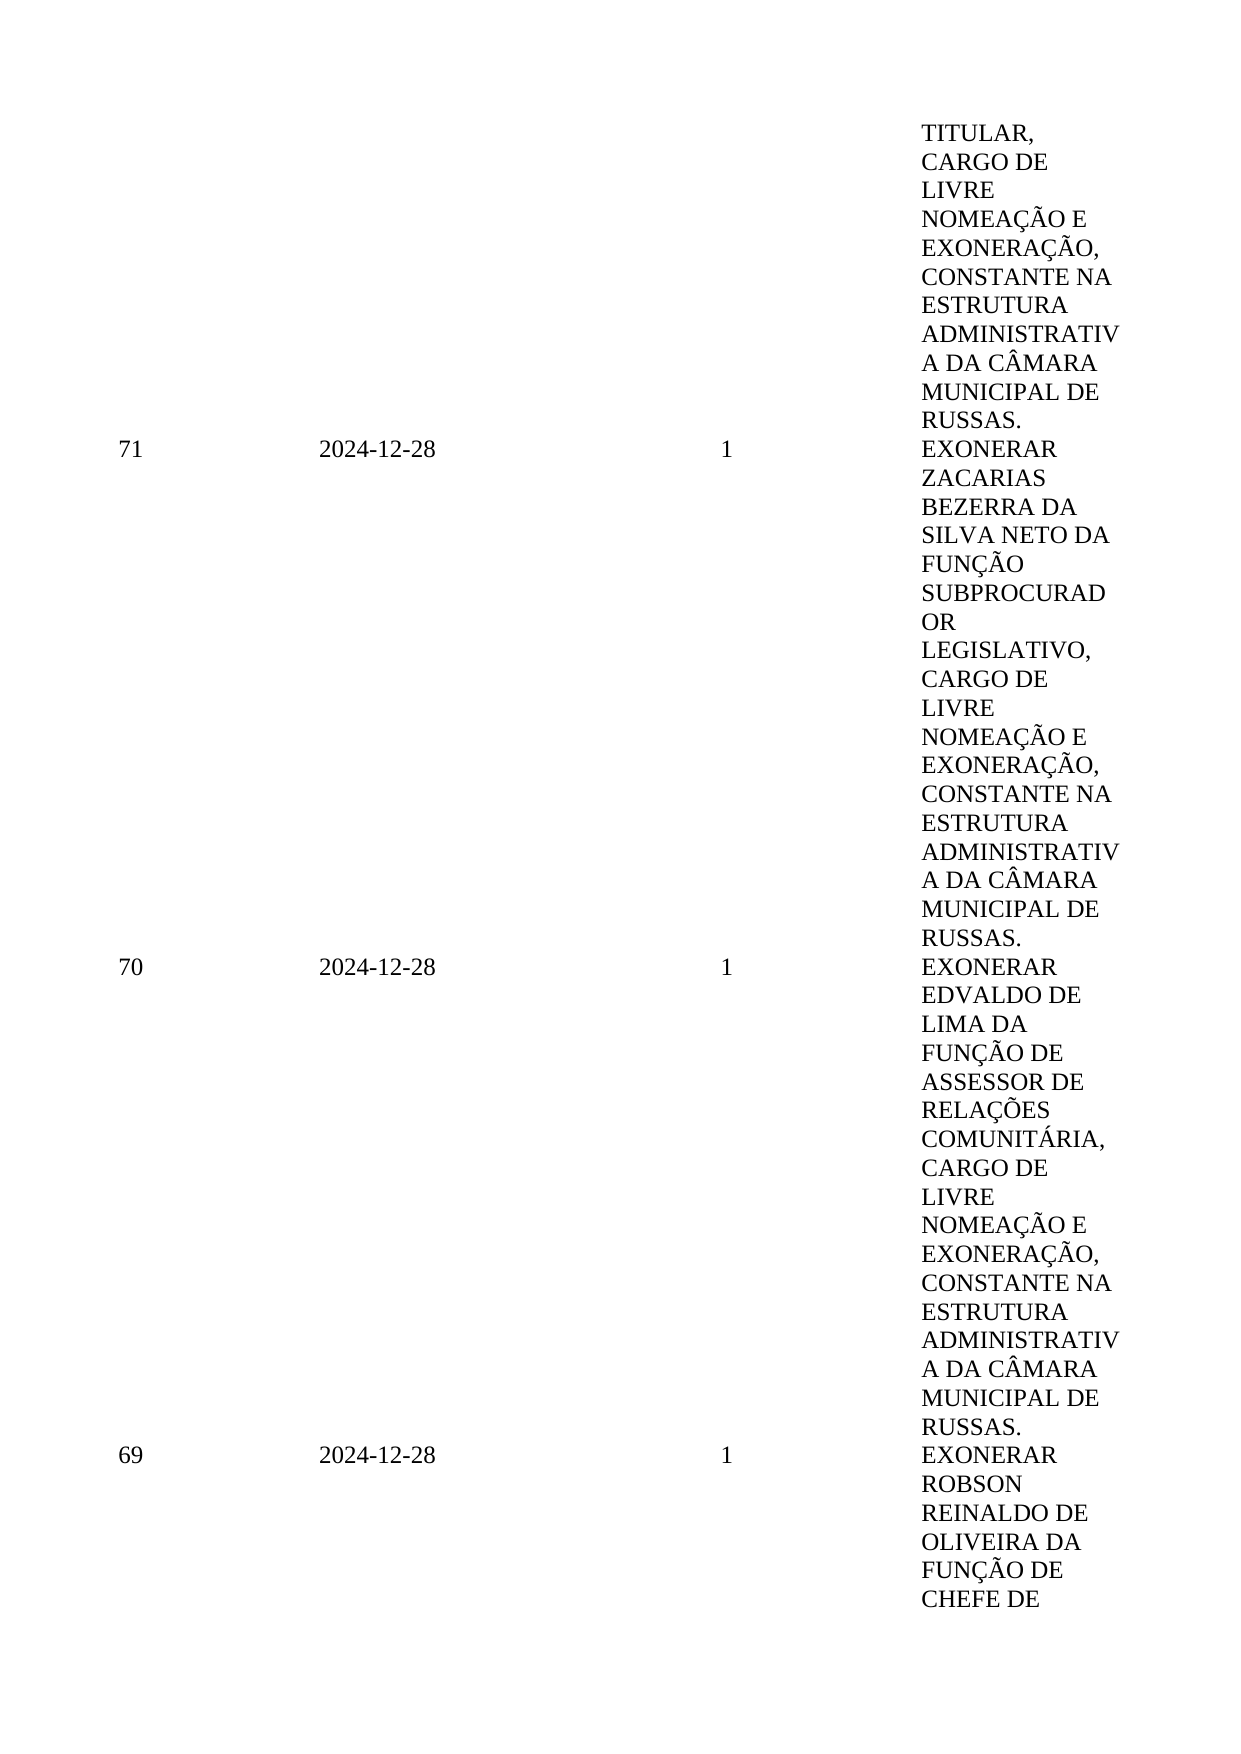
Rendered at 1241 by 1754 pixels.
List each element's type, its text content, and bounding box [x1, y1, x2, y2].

table_cell 2024-12-28 [319, 1441, 519, 1613]
table_cell 2024-12-28 [319, 434, 519, 952]
table_cell [118, 118, 319, 434]
table_cell 2024-12-28 [319, 952, 519, 1441]
table_cell 70 [118, 952, 319, 1441]
table_cell [520, 434, 720, 952]
table_cell [720, 118, 921, 434]
table_cell TITULAR, CARGO DE LIVRE NOMEAÇÃO E EXONERAÇÃO, CONSTANTE NA ESTRUTURA ADMINISTRATIVA DA CÂMARA MUNICIPAL DE RUSSAS. [921, 118, 1122, 434]
table_cell EXONERAR ZACARIAS BEZERRA DA SILVA NETO DA FUNÇÃO SUBPROCURADOR LEGISLATIVO, CARGO DE LIVRE NOMEAÇÃO E EXONERAÇÃO, CONSTANTE NA ESTRUTURA ADMINISTRATIVA DA CÂMARA MUNICIPAL DE RUSSAS. [921, 434, 1122, 952]
table_cell 1 [720, 1441, 921, 1613]
table_cell 1 [720, 434, 921, 952]
table_cell [520, 1441, 720, 1613]
table_cell EXONERAR EDVALDO DE LIMA DA FUNÇÃO DE ASSESSOR DE RELAÇÕES COMUNITÁRIA, CARGO DE LIVRE NOMEAÇÃO E EXONERAÇÃO, CONSTANTE NA ESTRUTURA ADMINISTRATIVA DA CÂMARA MUNICIPAL DE RUSSAS. [921, 952, 1122, 1441]
table_cell EXONERAR ROBSON REINALDO DE OLIVEIRA DA FUNÇÃO DE CHEFE DE [921, 1441, 1122, 1613]
table_cell 1 [720, 952, 921, 1441]
table_cell [520, 952, 720, 1441]
table_cell 71 [118, 434, 319, 952]
table_cell [319, 118, 519, 434]
table_cell [520, 118, 720, 434]
table_cell 69 [118, 1441, 319, 1613]
